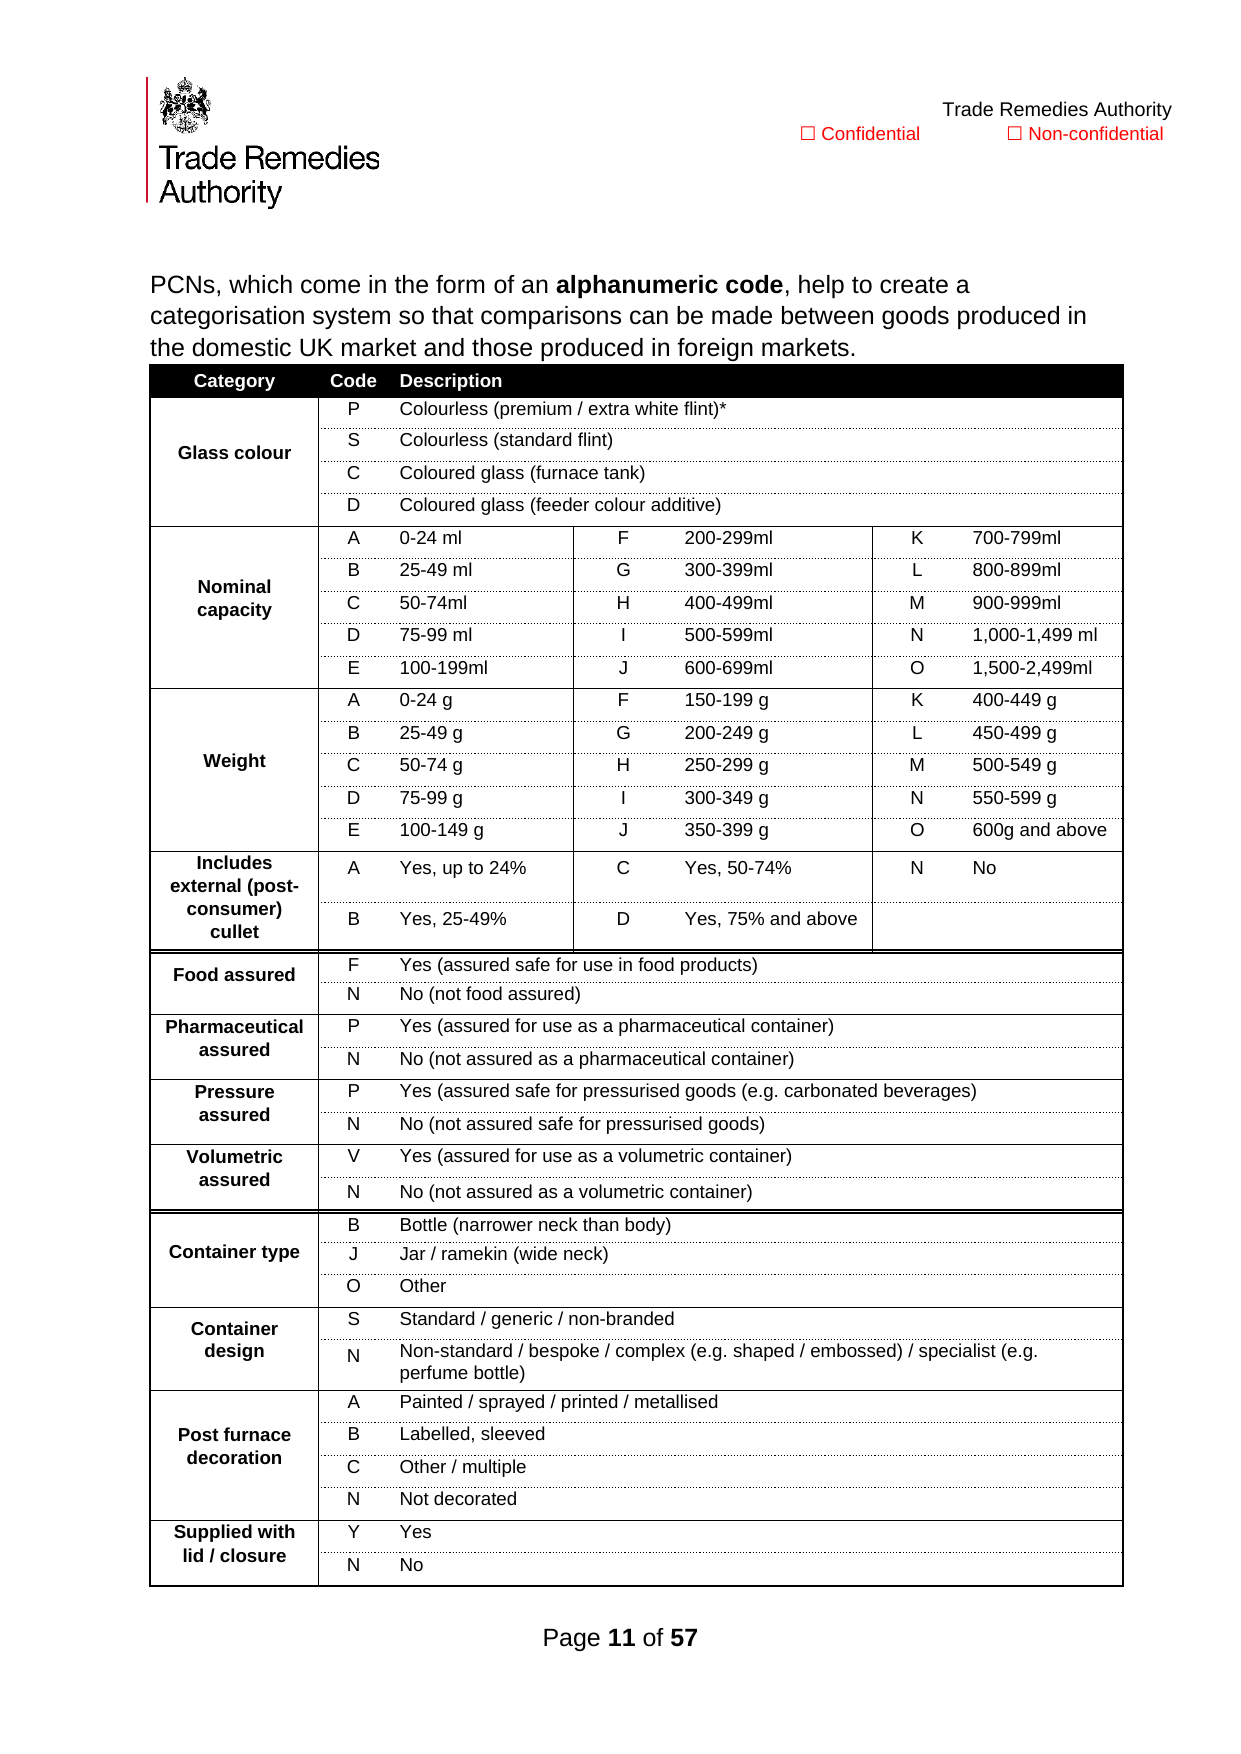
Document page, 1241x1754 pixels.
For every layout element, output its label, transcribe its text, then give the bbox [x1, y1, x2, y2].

table_cell K [873, 527, 961, 558]
table_cell 500-599ml [673, 623, 872, 656]
table_cell N [319, 1177, 388, 1209]
table_cell O [873, 656, 961, 688]
table_header Code [319, 366, 388, 396]
table_cell A [319, 1391, 388, 1422]
table_cell 0-24 ml [388, 527, 573, 558]
table_cell 100-149 g [388, 818, 573, 851]
table_cell 600g and above [961, 818, 1122, 851]
table_cell 300-399ml [673, 558, 872, 591]
table_cell Jar / ramekin (wide neck) [388, 1242, 1122, 1274]
table_cell Coloured glass (feeder colour additive) [388, 493, 1122, 526]
table_cell F [319, 954, 388, 982]
table_cell 200-249 g [673, 721, 872, 753]
table_cell B [319, 721, 388, 753]
table_cell 450-499 g [961, 721, 1122, 753]
table_cell O [319, 1274, 388, 1307]
table_cell F [574, 527, 673, 558]
table_cell [873, 902, 961, 949]
table_cell No [961, 852, 1122, 902]
table_cell E [319, 818, 388, 851]
table_cell Yes, 25-49% [388, 902, 573, 949]
table_cell 800-899ml [961, 558, 1122, 591]
table_cell Glass colour [151, 398, 318, 526]
table_cell P [319, 1015, 388, 1047]
table_cell No (not food assured) [388, 982, 1122, 1014]
table_cell M [873, 753, 961, 786]
table_cell 0-24 g [388, 689, 573, 721]
table_cell 75-99 ml [388, 623, 573, 656]
table_cell A [319, 527, 388, 558]
table_cell Colourless (standard flint) [388, 428, 1122, 461]
table_cell N [319, 1339, 388, 1390]
table_cell Nominal capacity [151, 527, 318, 688]
text PCNs, which come in the form of an alphanumeric code, help to create a categorisation system so that comparisons can be made between goods produced in the domestic UK market and those produced in foreign markets. [150, 270, 1090, 362]
table_cell 400-499ml [673, 591, 872, 623]
table_cell Yes (assured for use as a pharmaceutical container) [388, 1015, 1122, 1047]
table_cell G [574, 721, 673, 753]
table_cell 75-99 g [388, 786, 573, 818]
table_cell Non-standard / bespoke / complex (e.g. shaped / embossed) / specialist (e.g. perfume bottle) [388, 1339, 1122, 1390]
table_cell D [319, 786, 388, 818]
table_cell J [574, 656, 673, 688]
table_cell H [574, 591, 673, 623]
table_cell B [319, 1214, 388, 1242]
table_cell C [319, 1455, 388, 1487]
table_cell Other [388, 1274, 1122, 1307]
table_cell No (not assured as a pharmaceutical container) [388, 1047, 1122, 1079]
table_cell N [873, 852, 961, 902]
table_cell N [319, 1552, 388, 1585]
table_cell N [873, 786, 961, 818]
table_cell O [873, 818, 961, 851]
table_cell 250-299 g [673, 753, 872, 786]
table_cell No (not assured safe for pressurised goods) [388, 1112, 1122, 1144]
table_cell Yes (assured for use as a volumetric container) [388, 1145, 1122, 1177]
table_cell Weight [151, 689, 318, 851]
table_header Category [151, 366, 319, 396]
table_cell 1,000-1,499 ml [961, 623, 1122, 656]
table_cell 350-399 g [673, 818, 872, 851]
table_cell C [319, 591, 388, 623]
table_cell S [319, 428, 388, 461]
table_cell I [574, 786, 673, 818]
table_cell No (not assured as a volumetric container) [388, 1177, 1122, 1209]
table_cell N [319, 982, 388, 1014]
table_cell L [873, 721, 961, 753]
table_cell Labelled, sleeved [388, 1422, 1122, 1455]
table_cell V [319, 1145, 388, 1177]
table_cell Y [319, 1521, 388, 1552]
table_cell F [574, 689, 673, 721]
table_cell No [388, 1552, 1122, 1585]
table_cell Painted / sprayed / printed / metallised [388, 1391, 1122, 1422]
table_cell Pressure assured [151, 1080, 318, 1144]
table_cell N [319, 1112, 388, 1144]
table_cell Yes (assured safe for use in food products) [388, 954, 1122, 982]
table_cell 900-999ml [961, 591, 1122, 623]
table_cell 200-299ml [673, 527, 872, 558]
table_cell Not decorated [388, 1487, 1122, 1520]
table_cell Container design [151, 1308, 318, 1390]
table_cell H [574, 753, 673, 786]
table_cell Coloured glass (furnace tank) [388, 461, 1122, 493]
table_cell Yes, 75% and above [673, 902, 872, 949]
table_cell C [574, 852, 673, 902]
table_cell Yes [388, 1521, 1122, 1552]
table_header Description [388, 366, 1122, 396]
table_cell C [319, 461, 388, 493]
table_cell Other / multiple [388, 1455, 1122, 1487]
table_cell 700-799ml [961, 527, 1122, 558]
table_cell S [319, 1308, 388, 1339]
table_cell Food assured [151, 954, 318, 1014]
table_cell B [319, 902, 388, 949]
table_cell Standard / generic / non-branded [388, 1308, 1122, 1339]
table_cell Colourless (premium / extra white flint)* [388, 398, 1122, 428]
table_cell 500-549 g [961, 753, 1122, 786]
table_cell Supplied with lid / closure [151, 1521, 318, 1585]
table_cell J [319, 1242, 388, 1274]
table_cell 50-74 g [388, 753, 573, 786]
table_cell 100-199ml [388, 656, 573, 688]
table_cell Includes external (post-consumer) cullet [151, 852, 318, 949]
table_cell 1,500-2,499ml [961, 656, 1122, 688]
table_cell 50-74ml [388, 591, 573, 623]
table_cell Yes (assured safe for pressurised goods (e.g. carbonated beverages) [388, 1080, 1122, 1112]
table_cell [961, 902, 1122, 949]
table_cell P [319, 1080, 388, 1112]
table_cell N [873, 623, 961, 656]
table_cell 300-349 g [673, 786, 872, 818]
table_cell 25-49 g [388, 721, 573, 753]
table_cell G [574, 558, 673, 591]
table_cell L [873, 558, 961, 591]
table_cell Volumetric assured [151, 1145, 318, 1209]
table_cell Yes, 50-74% [673, 852, 872, 902]
table_cell D [319, 623, 388, 656]
table_cell B [319, 558, 388, 591]
table_cell N [319, 1487, 388, 1520]
table_cell 150-199 g [673, 689, 872, 721]
table_cell D [574, 902, 673, 949]
table_cell Post furnace decoration [151, 1391, 318, 1520]
table_cell A [319, 852, 388, 902]
table_cell M [873, 591, 961, 623]
table_cell P [319, 398, 388, 428]
table_cell 600-699ml [673, 656, 872, 688]
table_cell J [574, 818, 673, 851]
table_cell D [319, 493, 388, 526]
table_cell 400-449 g [961, 689, 1122, 721]
table_cell 25-49 ml [388, 558, 573, 591]
table_cell Container type [151, 1214, 318, 1307]
table_cell 550-599 g [961, 786, 1122, 818]
table_cell C [319, 753, 388, 786]
table_cell A [319, 689, 388, 721]
table_cell Yes, up to 24% [388, 852, 573, 902]
table_cell B [319, 1422, 388, 1455]
table_cell N [319, 1047, 388, 1079]
table_cell Pharmaceutical assured [151, 1015, 318, 1079]
table_cell K [873, 689, 961, 721]
table_cell I [574, 623, 673, 656]
table_cell Bottle (narrower neck than body) [388, 1214, 1122, 1242]
table_cell E [319, 656, 388, 688]
